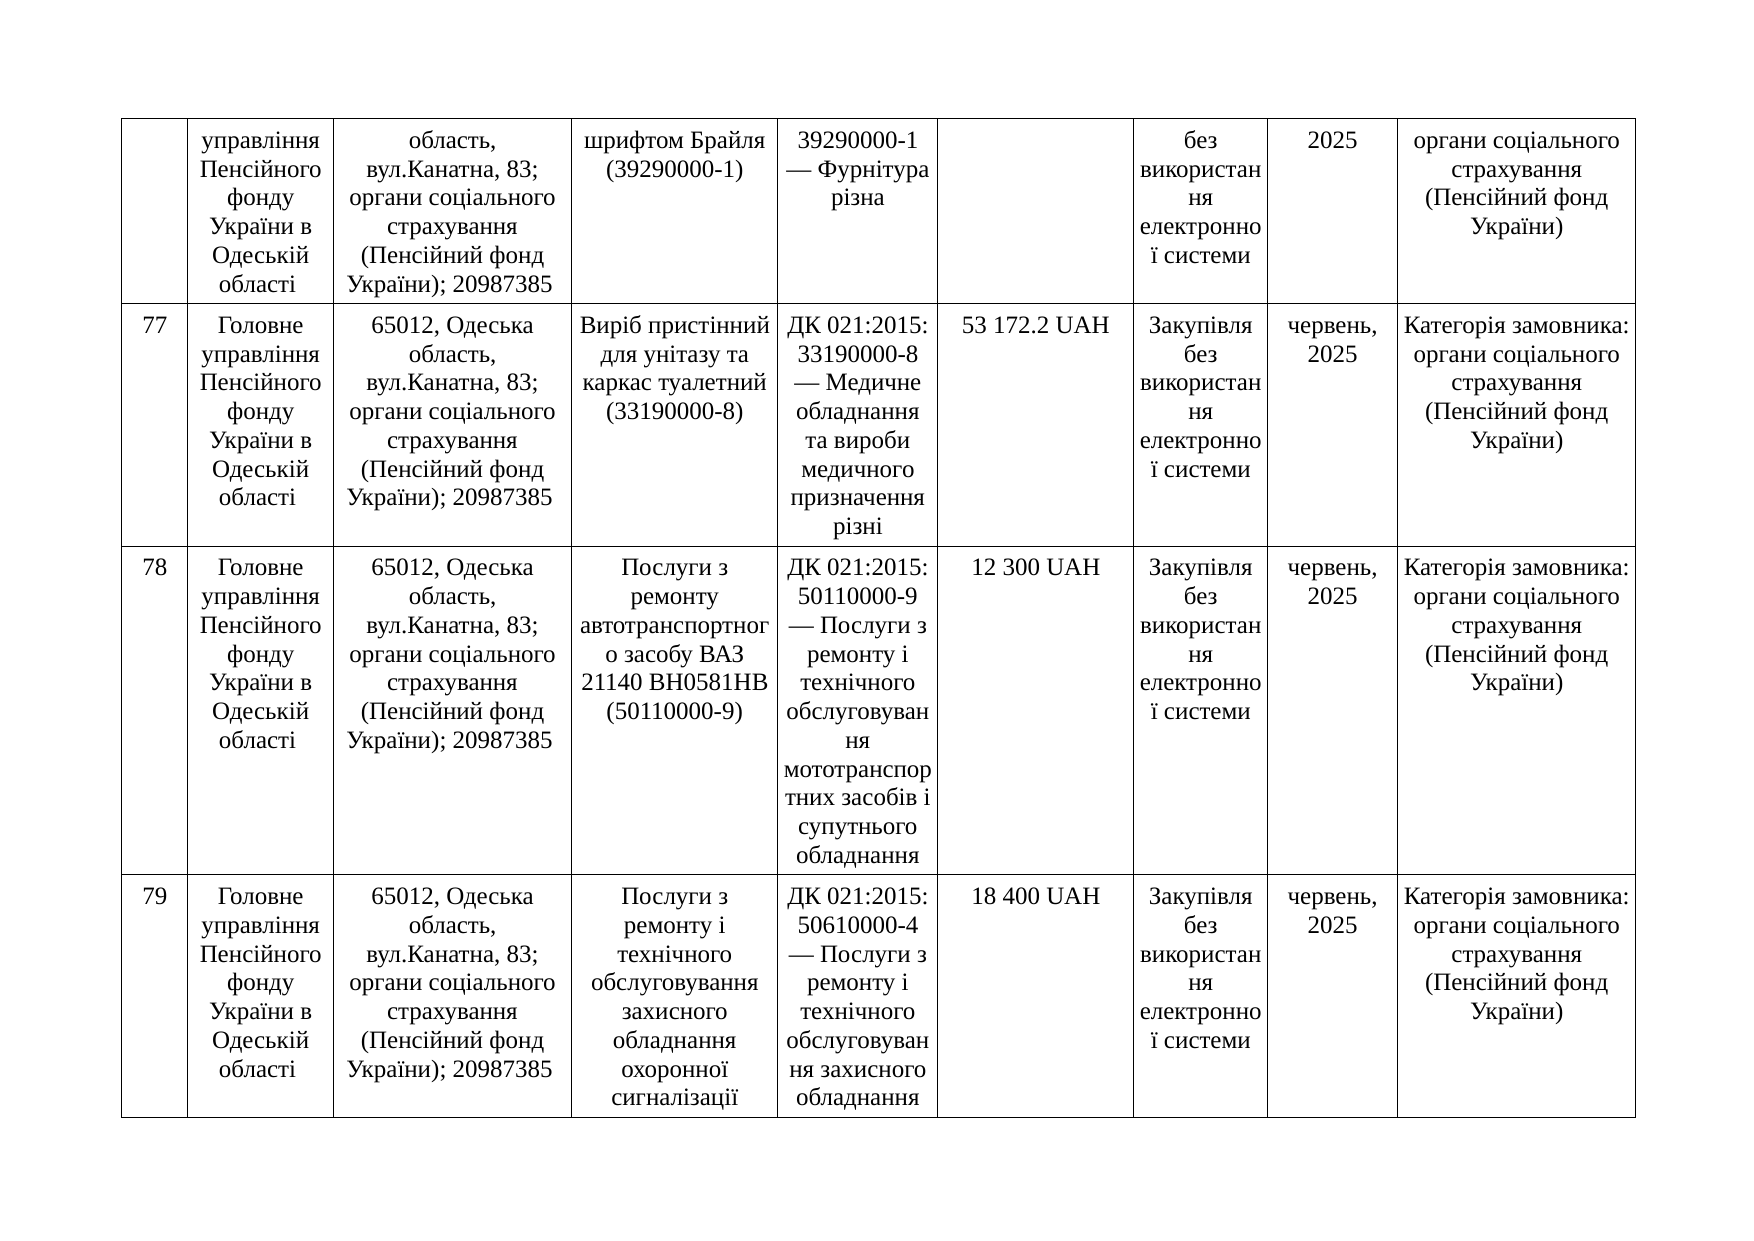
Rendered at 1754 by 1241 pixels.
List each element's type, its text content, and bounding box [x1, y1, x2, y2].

table_cell Головне управління Пенсійного фонду України в Одеській області [188, 304, 333, 546]
table_cell Послуги з ремонту автотранспортного засобу ВАЗ 21140 ВН0581НВ (50110000-9) [572, 547, 777, 874]
table_cell 65012, Одеська область, вул.Канатна, 83; органи соціального страхування (Пенсійний фонд України); 20987385 [334, 875, 571, 1117]
table_cell червень, 2025 [1268, 304, 1397, 546]
table_cell 2025 [1268, 119, 1397, 303]
table_cell ДК 021:2015: 50610000-4 — Послуги з ремонту і технічного обслуговування захисного обладнання [778, 875, 937, 1117]
table_cell ДК 021:2015: 50110000-9 — Послуги з ремонту і технічного обслуговування мототранспортних засобів і супутнього обладнання [778, 547, 937, 874]
table_cell Головне управління Пенсійного фонду України в Одеській області [188, 875, 333, 1117]
table_cell Виріб пристінний для унітазу та каркас туалетний (33190000-8) [572, 304, 777, 546]
table_cell Категорія замовника: органи соціального страхування (Пенсійний фонд України) [1398, 304, 1635, 546]
table_cell органи соціального страхування (Пенсійний фонд України) [1398, 119, 1635, 303]
table_cell 65012, Одеська область, вул.Канатна, 83; органи соціального страхування (Пенсійний фонд України); 20987385 [334, 547, 571, 874]
table_cell червень, 2025 [1268, 875, 1397, 1117]
table_cell [938, 119, 1133, 303]
table_cell ДК 021:2015: 33190000-8 — Медичне обладнання та вироби медичного призначення різні [778, 304, 937, 546]
table_cell Послуги з ремонту і технічного обслуговування захисного обладнання охоронної сигналізації [572, 875, 777, 1117]
table_cell 77 [122, 304, 187, 546]
table_cell 12 300 UAH [938, 547, 1133, 874]
table_cell Головне управління Пенсійного фонду України в Одеській області [188, 547, 333, 874]
table_cell 53 172.2 UAH [938, 304, 1133, 546]
table_cell управління Пенсійного фонду України в Одеській області [188, 119, 333, 303]
table_cell Закупівля без використання електронної системи [1134, 547, 1267, 874]
table_cell Категорія замовника: органи соціального страхування (Пенсійний фонд України) [1398, 875, 1635, 1117]
table_cell червень, 2025 [1268, 547, 1397, 874]
table_cell область, вул.Канатна, 83; органи соціального страхування (Пенсійний фонд України); 20987385 [334, 119, 571, 303]
table_cell шрифтом Брайля (39290000-1) [572, 119, 777, 303]
table_cell без використання електронної системи [1134, 119, 1267, 303]
table_cell 78 [122, 547, 187, 874]
table_cell 39290000-1 — Фурнітура різна [778, 119, 937, 303]
table_cell 79 [122, 875, 187, 1117]
table_cell Категорія замовника: органи соціального страхування (Пенсійний фонд України) [1398, 547, 1635, 874]
table_cell 18 400 UAH [938, 875, 1133, 1117]
table_cell 65012, Одеська область, вул.Канатна, 83; органи соціального страхування (Пенсійний фонд України); 20987385 [334, 304, 571, 546]
table_cell Закупівля без використання електронної системи [1134, 304, 1267, 546]
table_cell Закупівля без використання електронної системи [1134, 875, 1267, 1117]
table_cell [122, 119, 187, 303]
